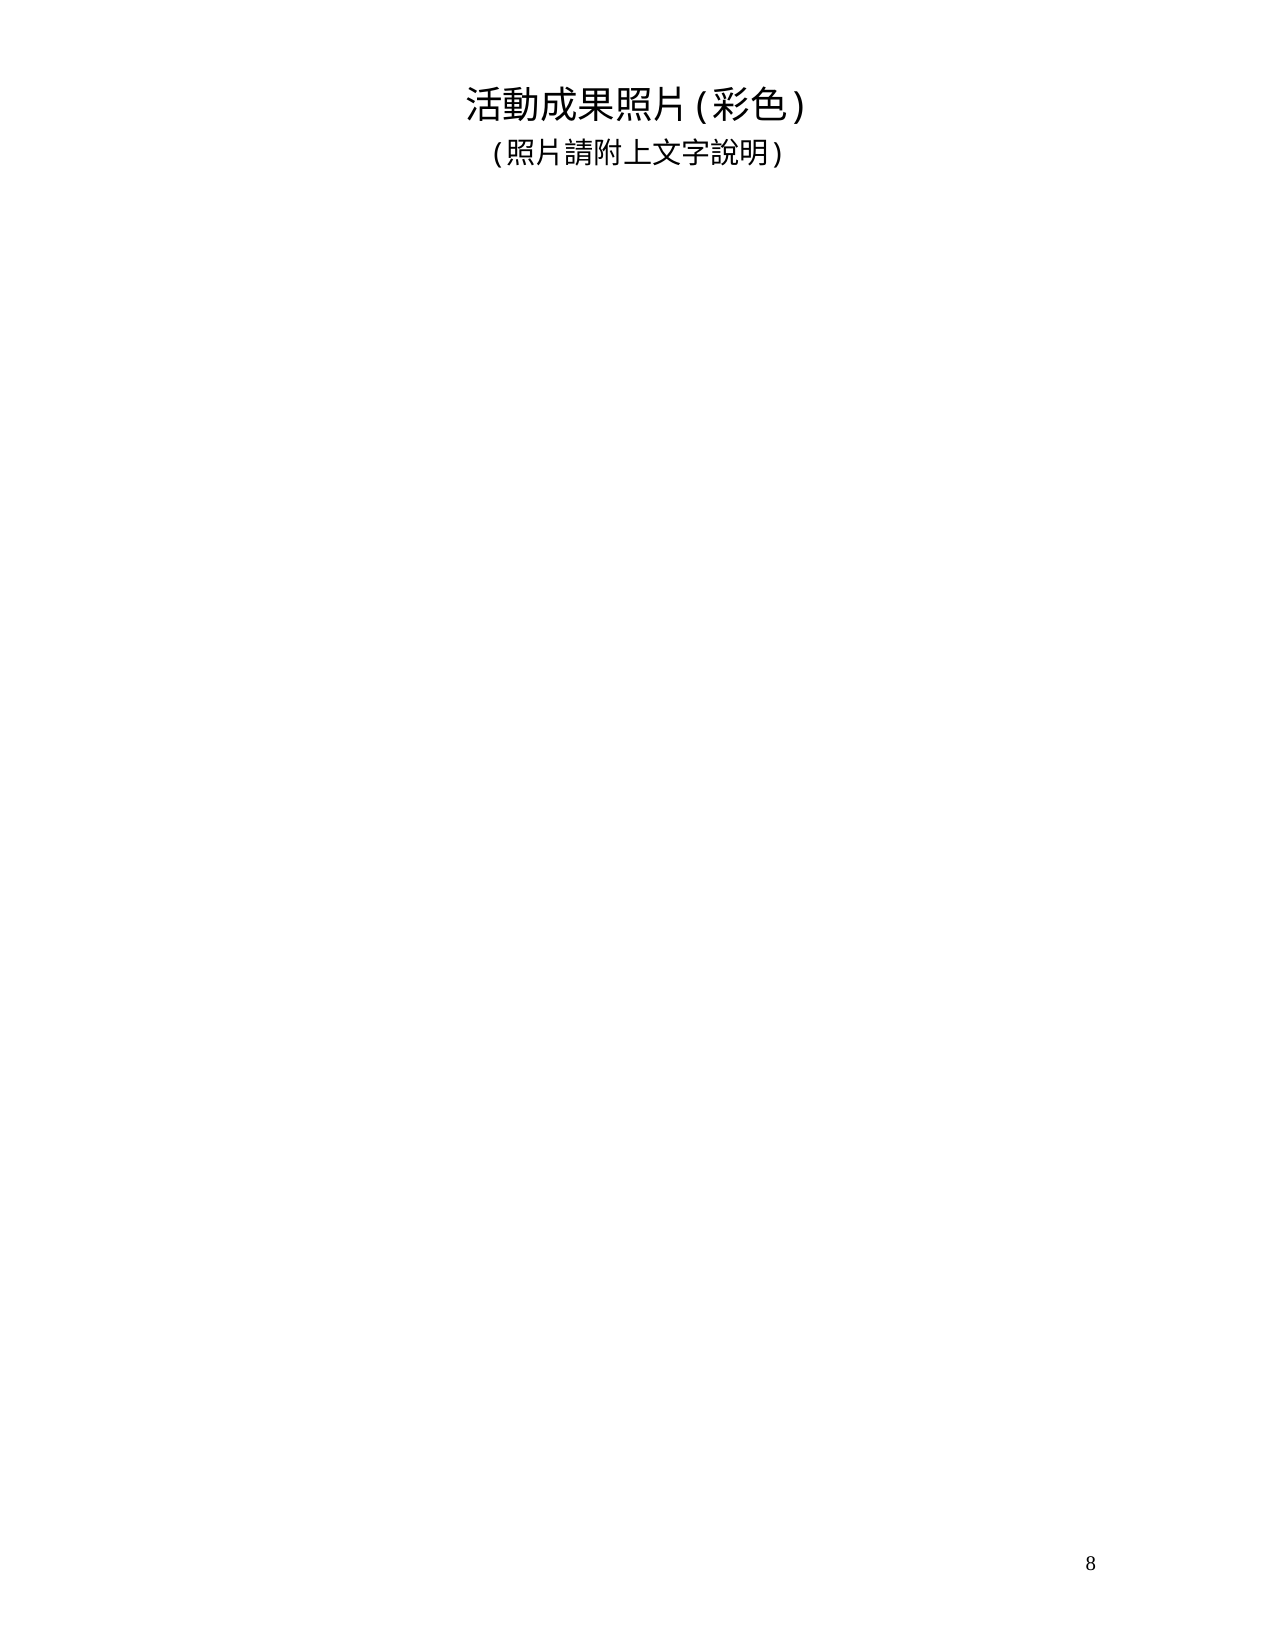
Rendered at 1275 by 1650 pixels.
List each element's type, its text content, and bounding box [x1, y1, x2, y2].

text (照片請附上文字說明) [187, 129, 1088, 172]
text 活動成果照片(彩色) [187, 75, 1088, 129]
